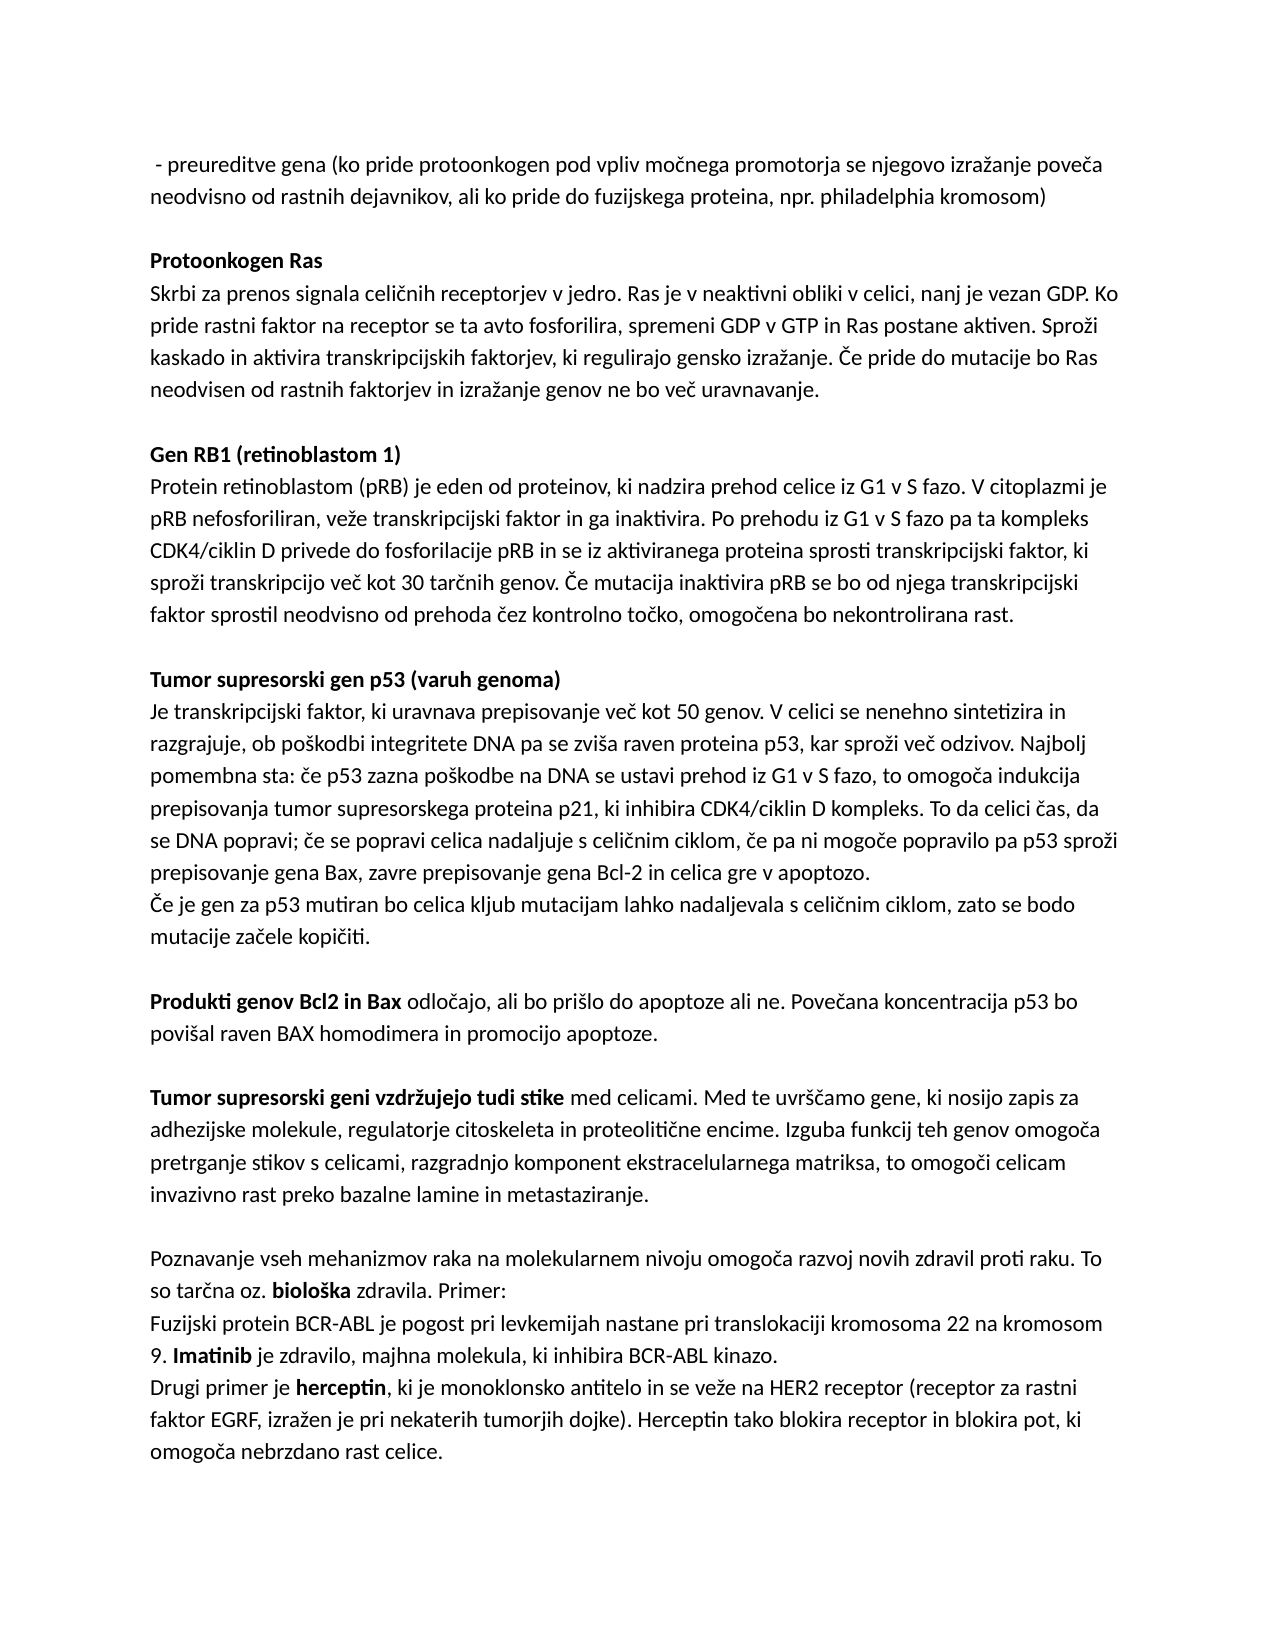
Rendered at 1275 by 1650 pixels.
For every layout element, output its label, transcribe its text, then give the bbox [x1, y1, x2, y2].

text Skrbi za prenos signala celičnih receptorjev v jedro. Ras je v neaktivni obliki v celici, nanj je vezan GDP. Ko pride rastni faktor na receptor se ta avto fosforilira, spremeni GDP v GTP in Ras postane aktiven. Sproži kaskado in aktivira transkripcijskih faktorjev, ki regulirajo gensko izražanje. Če pride do mutacije bo Ras neodvisen od rastnih faktorjev in izražanje genov ne bo več uravnavanje. [150, 279, 1125, 403]
text Drugi primer je herceptin, ki je monoklonsko antitelo in se veže na HER2 receptor (receptor za rastni faktor EGRF, izražen je pri nekaterih tumorjih dojke). Herceptin tako blokira receptor in blokira pot, ki omogoča nebrzdano rast celice. [150, 1373, 1125, 1466]
text - preureditve gena (ko pride protoonkogen pod vpliv močnega promotorja se njegovo izražanje poveča neodvisno od rastnih dejavnikov, ali ko pride do fuzijskega proteina, npr. philadelphia kromosom) [150, 150, 1125, 210]
text Tumor supresorski gen p53 (varuh genoma) [150, 665, 1125, 693]
text Protein retinoblastom (pRB) je eden od proteinov, ki nadzira prehod celice iz G1 v S fazo. V citoplazmi je pRB nefosforiliran, veže transkripcijski faktor in ga inaktivira. Po prehodu iz G1 v S fazo pa ta kompleks CDK4/ciklin D privede do fosforilacije pRB in se iz aktiviranega proteina sprosti transkripcijski faktor, ki sproži transkripcijo več kot 30 tarčnih genov. Če mutacija inaktivira pRB se bo od njega transkripcijski faktor sprostil neodvisno od prehoda čez kontrolno točko, omogočena bo nekontrolirana rast. [150, 472, 1125, 629]
text Je transkripcijski faktor, ki uravnava prepisovanje več kot 50 genov. V celici se nenehno sintetizira in razgrajuje, ob poškodbi integritete DNA pa se zviša raven proteina p53, kar sproži več odzivov. Najbolj pomembna sta: če p53 zazna poškodbe na DNA se ustavi prehod iz G1 v S fazo, to omogoča indukcija prepisovanja tumor supresorskega proteina p21, ki inhibira CDK4/ciklin D kompleks. To da celici čas, da se DNA popravi; če se popravi celica nadaljuje s celičnim ciklom, če pa ni mogoče popravilo pa p53 sproži prepisovanje gena Bax, zavre prepisovanje gena Bcl-2 in celica gre v apoptozo. [150, 697, 1125, 886]
text Če je gen za p53 mutiran bo celica kljub mutacijam lahko nadaljevala s celičnim ciklom, zato se bodo mutacije začele kopičiti. [150, 890, 1125, 951]
text Protoonkogen Ras [150, 247, 1125, 274]
text Produkti genov Bcl2 in Bax odločajo, ali bo prišlo do apoptoze ali ne. Povečana koncentracija p53 bo povišal raven BAX homodimera in promocijo apoptoze. [150, 987, 1125, 1047]
text Fuzijski protein BCR-ABL je pogost pri levkemijah nastane pri translokaciji kromosoma 22 na kromosom 9. Imatinib je zdravilo, majhna molekula, ki inhibira BCR-ABL kinazo. [150, 1309, 1125, 1369]
text Gen RB1 (retinoblastom 1) [150, 440, 1125, 468]
text Poznavanje vseh mehanizmov raka na molekularnem nivoju omogoča razvoj novih zdravil proti raku. To so tarčna oz. biološka zdravila. Primer: [150, 1244, 1125, 1304]
text Tumor supresorski geni vzdržujejo tudi stike med celicami. Med te uvrščamo gene, ki nosijo zapis za adhezijske molekule, regulatorje citoskeleta in proteolitične encime. Izguba funkcij teh genov omogoča pretrganje stikov s celicami, razgradnjo komponent ekstracelularnega matriksa, to omogoči celicam invazivno rast preko bazalne lamine in metastaziranje. [150, 1083, 1125, 1208]
